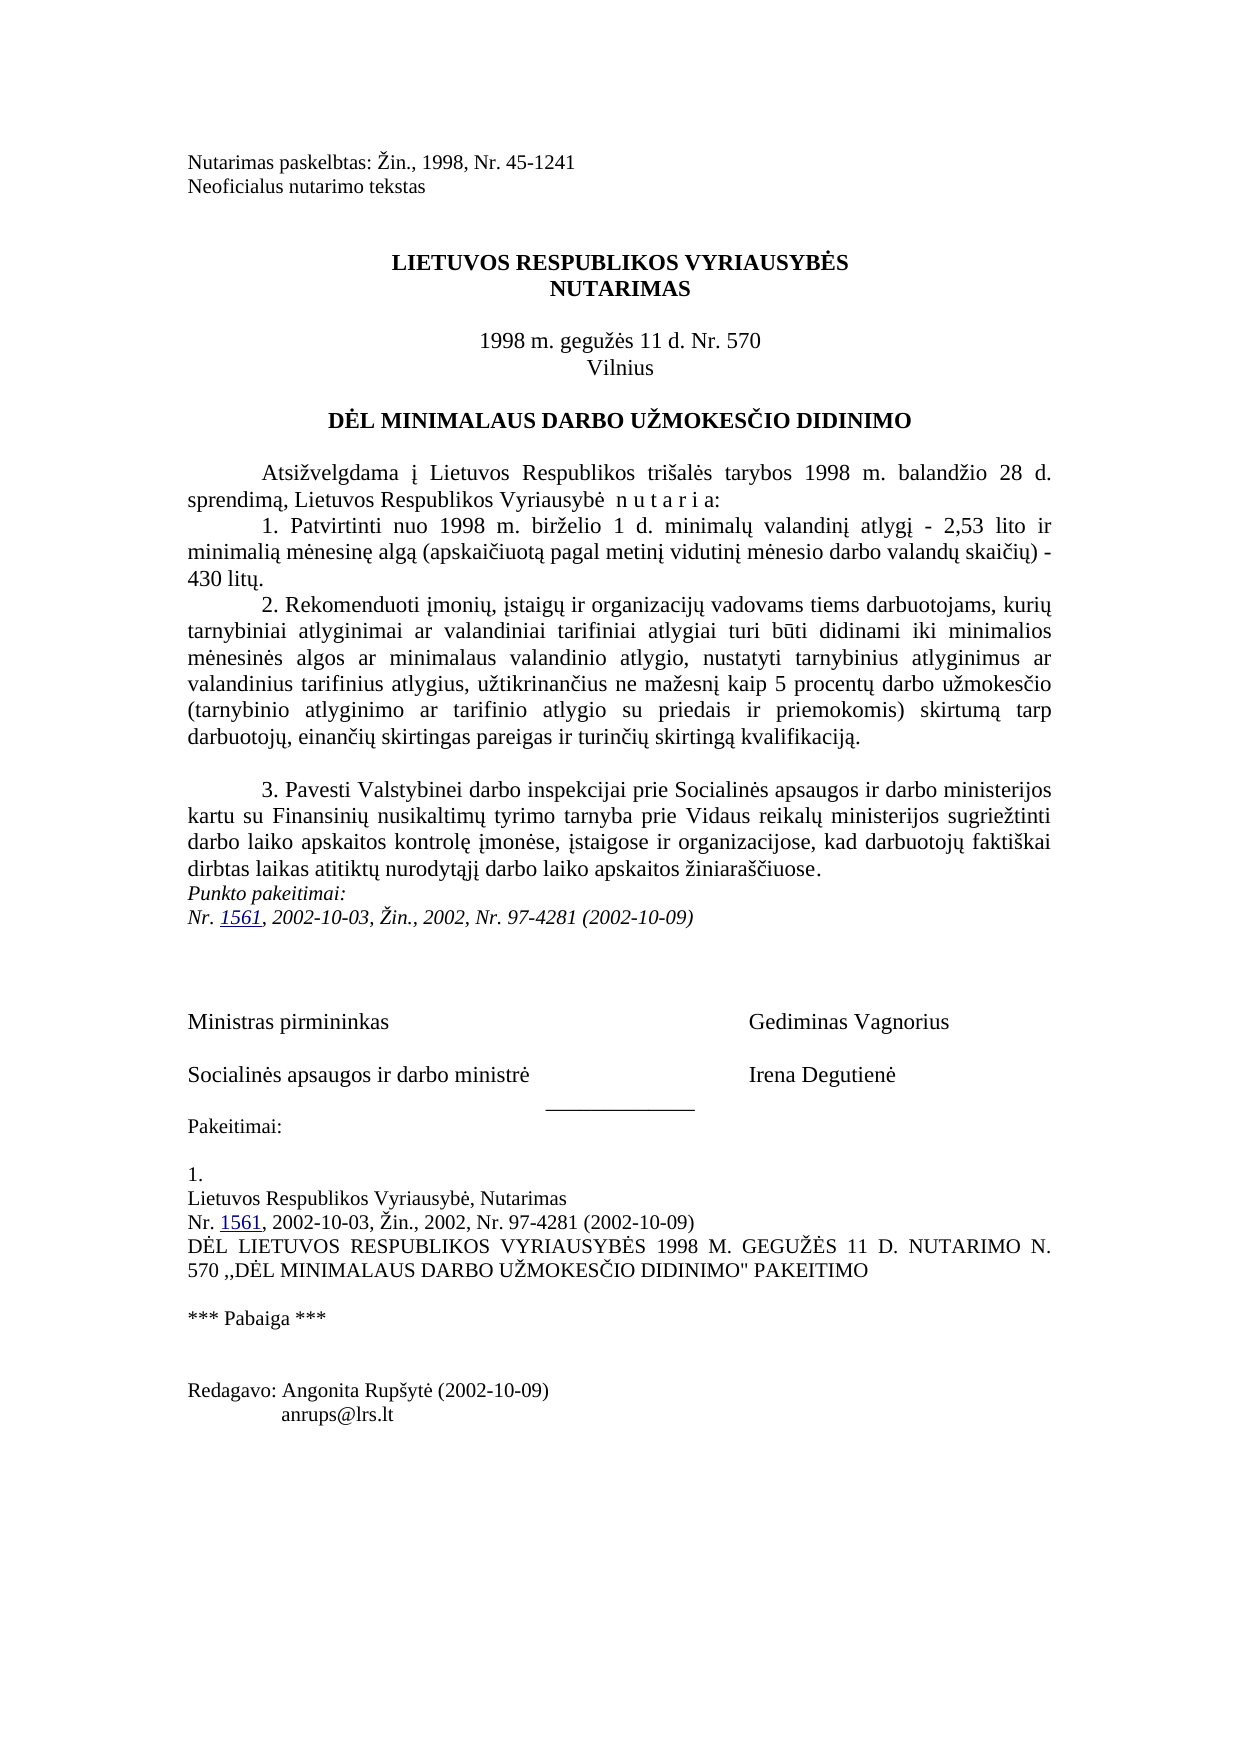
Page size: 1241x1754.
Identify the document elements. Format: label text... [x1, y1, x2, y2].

text Lietuvos Respublikos Vyriausybė, Nutarimas [187, 1186, 1053, 1210]
text Nutarimas paskelbtas: Žin., 1998, Nr. 45-1241 [187, 150, 1053, 174]
text Pakeitimai: [187, 1114, 1053, 1138]
text NUTARIMAS [187, 275, 1053, 301]
text Atsižvelgdama į Lietuvos Respublikos trišalės tarybos 1998 m. balandžio 28 d. sprendimą, Lietuvos Respublikos Vyriausybė n u t a r i a: [187, 459, 1053, 512]
text 1998 m. gegužės 11 d. Nr. 570 [187, 328, 1053, 354]
text Socialinės apsaugos ir darbo ministrė Irena Degutienė [187, 1061, 1053, 1087]
text Neoficialus nutarimo tekstas [187, 174, 1053, 198]
text Redagavo: Angonita Rupšytė (2002-10-09) [187, 1378, 1053, 1402]
text *** Pabaiga *** [187, 1306, 1053, 1330]
text Dėl minimalaus darbo užmokesčio didinimo [187, 407, 1053, 433]
text 2. Rekomenduoti įmonių, įstaigų ir organizacijų vadovams tiems darbuotojams, kurių tarnybiniai atlyginimai ar valandiniai tarifiniai atlygiai turi būti didinami iki minimalios mėnesinės algos ar minimalaus valandinio atlygio, nustatyti tarnybinius atlyginimus ar valandinius tarifinius atlygius, užtikrinančius ne mažesnį kaip 5 procentų darbo užmokesčio (tarnybinio atlyginimo ar tarifinio atlygio su priedais ir priemokomis) skirtumą tarp darbuotojų, einančių skirtingas pareigas ir turinčių skirtingą kvalifikaciją. [187, 591, 1053, 749]
text Nr. 1561, 2002-10-03, Žin., 2002, Nr. 97-4281 (2002-10-09) [187, 905, 1053, 929]
text Vilnius [187, 354, 1053, 380]
text DĖL LIETUVOS RESPUBLIKOS VYRIAUSYBĖS 1998 M. GEGUŽĖS 11 D. NUTARIMO N. 570 ,,DĖL MINIMALAUS DARBO UŽMOKESČIO DIDINIMO" PAKEITIMO [187, 1234, 1053, 1282]
text Ministras pirmininkas Gediminas Vagnorius [187, 1008, 1053, 1034]
text 3. Pavesti Valstybinei darbo inspekcijai prie Socialinės apsaugos ir darbo ministerijos kartu su Finansinių nusikaltimų tyrimo tarnyba prie Vidaus reikalų ministerijos sugriežtinti darbo laiko apskaitos kontrolę įmonėse, įstaigose ir organizacijose, kad darbuotojų faktiškai dirbtas laikas atitiktų nurodytąjį darbo laiko apskaitos žiniaraščiuose. [187, 776, 1053, 881]
text anrups@lrs.lt [187, 1402, 1053, 1426]
text Nr. 1561, 2002-10-03, Žin., 2002, Nr. 97-4281 (2002-10-09) [187, 1210, 1053, 1234]
text _____________ [187, 1087, 1053, 1114]
text Punkto pakeitimai: [187, 881, 1053, 905]
text 1. [187, 1162, 1053, 1186]
text 1. Patvirtinti nuo 1998 m. birželio 1 d. minimalų valandinį atlygį - 2,53 lito ir minimalią mėnesinę algą (apskaičiuotą pagal metinį vidutinį mėnesio darbo valandų skaičių) - 430 litų. [187, 512, 1053, 591]
text LIETUVOS RESPUBLIKOS VYRIAUSYBĖS [187, 248, 1053, 275]
